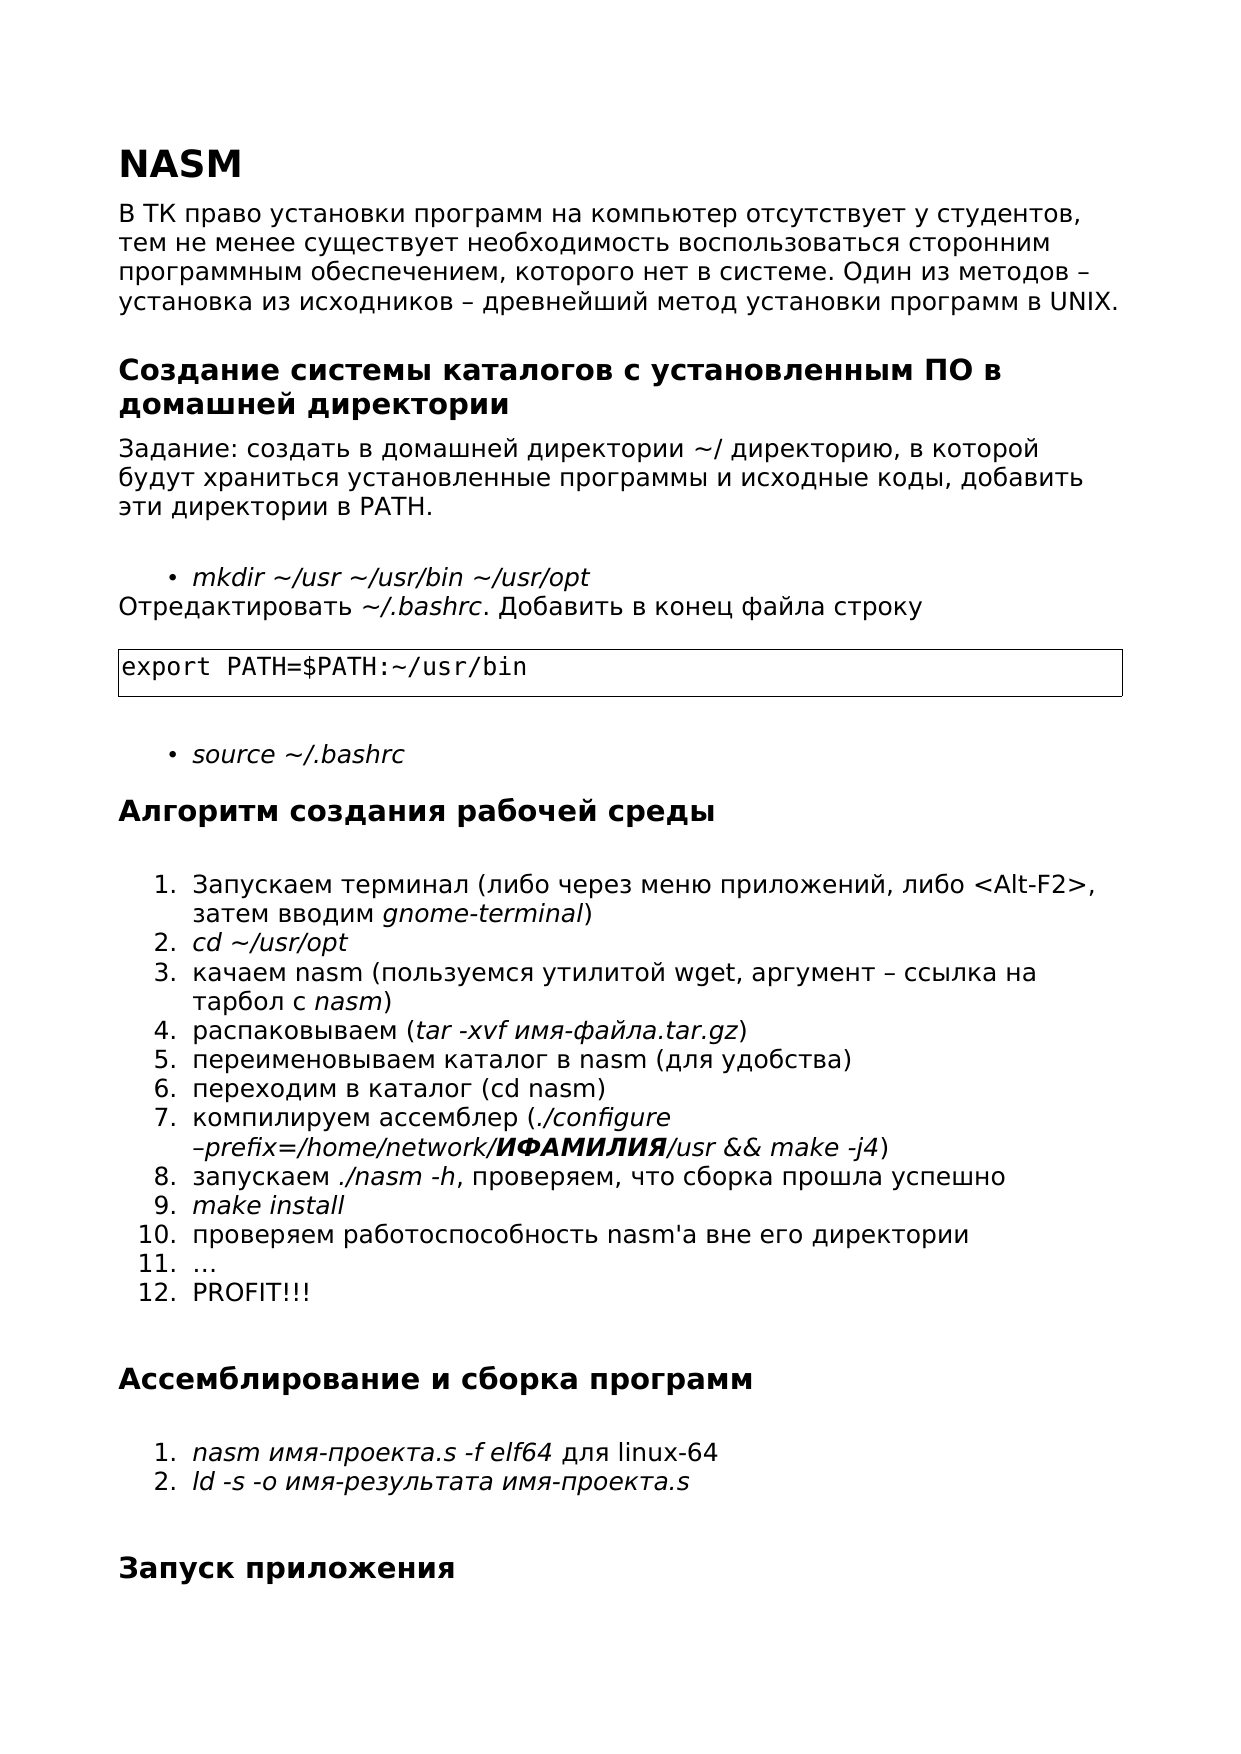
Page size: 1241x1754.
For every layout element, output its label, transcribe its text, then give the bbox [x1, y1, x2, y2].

list … [177, 1249, 1122, 1279]
list компилируем ассемблер (./configure –prefix=/home/network/ИФАМИЛИЯ/usr && make -j4) [177, 1104, 1122, 1162]
list запускаем ./nasm -h, проверяем, что сборка прошла успешно [177, 1162, 1122, 1191]
subtitle NASM [118, 143, 1122, 187]
list переименовываем каталог в nasm (для удобства) [177, 1045, 1122, 1074]
list ld -s -o имя-результата имя-проекта.s [177, 1467, 1122, 1497]
list cd ~/usr/opt [177, 929, 1122, 958]
list nasm имя-проекта.s -f elf64 для linux-64 [177, 1438, 1122, 1467]
list качаем nasm (пользуемся утилитой wget, аргумент – ссылка на тарбол с nasm) [177, 958, 1122, 1016]
text Задание: создать в домашней директории ~/ директорию, в которой будут храниться установленные программы и исходные коды, добавить эти директории в PATH. [118, 434, 1122, 521]
list source ~/.bashrc [177, 740, 1122, 769]
list проверяем работоспособность nasm'а вне его директории [177, 1220, 1122, 1249]
list Запускаем терминал (либо через меню приложений, либо <Alt-F2>, затем вводим gnome-terminal) [177, 870, 1122, 929]
list make install [177, 1191, 1122, 1220]
subtitle Ассемблирование и сборка программ [118, 1362, 1122, 1396]
table_header export PATH=$PATH:~/usr/bin [119, 650, 1122, 696]
subtitle Запуск приложения [118, 1551, 1122, 1585]
subtitle Алгоритм создания рабочей среды [118, 794, 1122, 828]
subtitle Создание системы каталогов с установленным ПО в домашней директории [118, 353, 1122, 421]
text В ТК право установки программ на компьютер отсутствует у студентов, тем не менее существует необходимость воспользоваться сторонним программным обеспечением, которого нет в системе. Один из методов – установка из исходников – древнейший метод установки программ в UNIX. [118, 199, 1122, 316]
list mkdir ~/usr ~/usr/bin ~/usr/opt [177, 563, 1122, 592]
list распаковываем (tar -xvf имя-файла.tar.gz) [177, 1016, 1122, 1045]
list PROFIT!!! [177, 1279, 1122, 1308]
list переходим в каталог (cd nasm) [177, 1074, 1122, 1104]
text Отредактировать ~/.bashrc. Добавить в конец файла строку [118, 592, 1122, 622]
